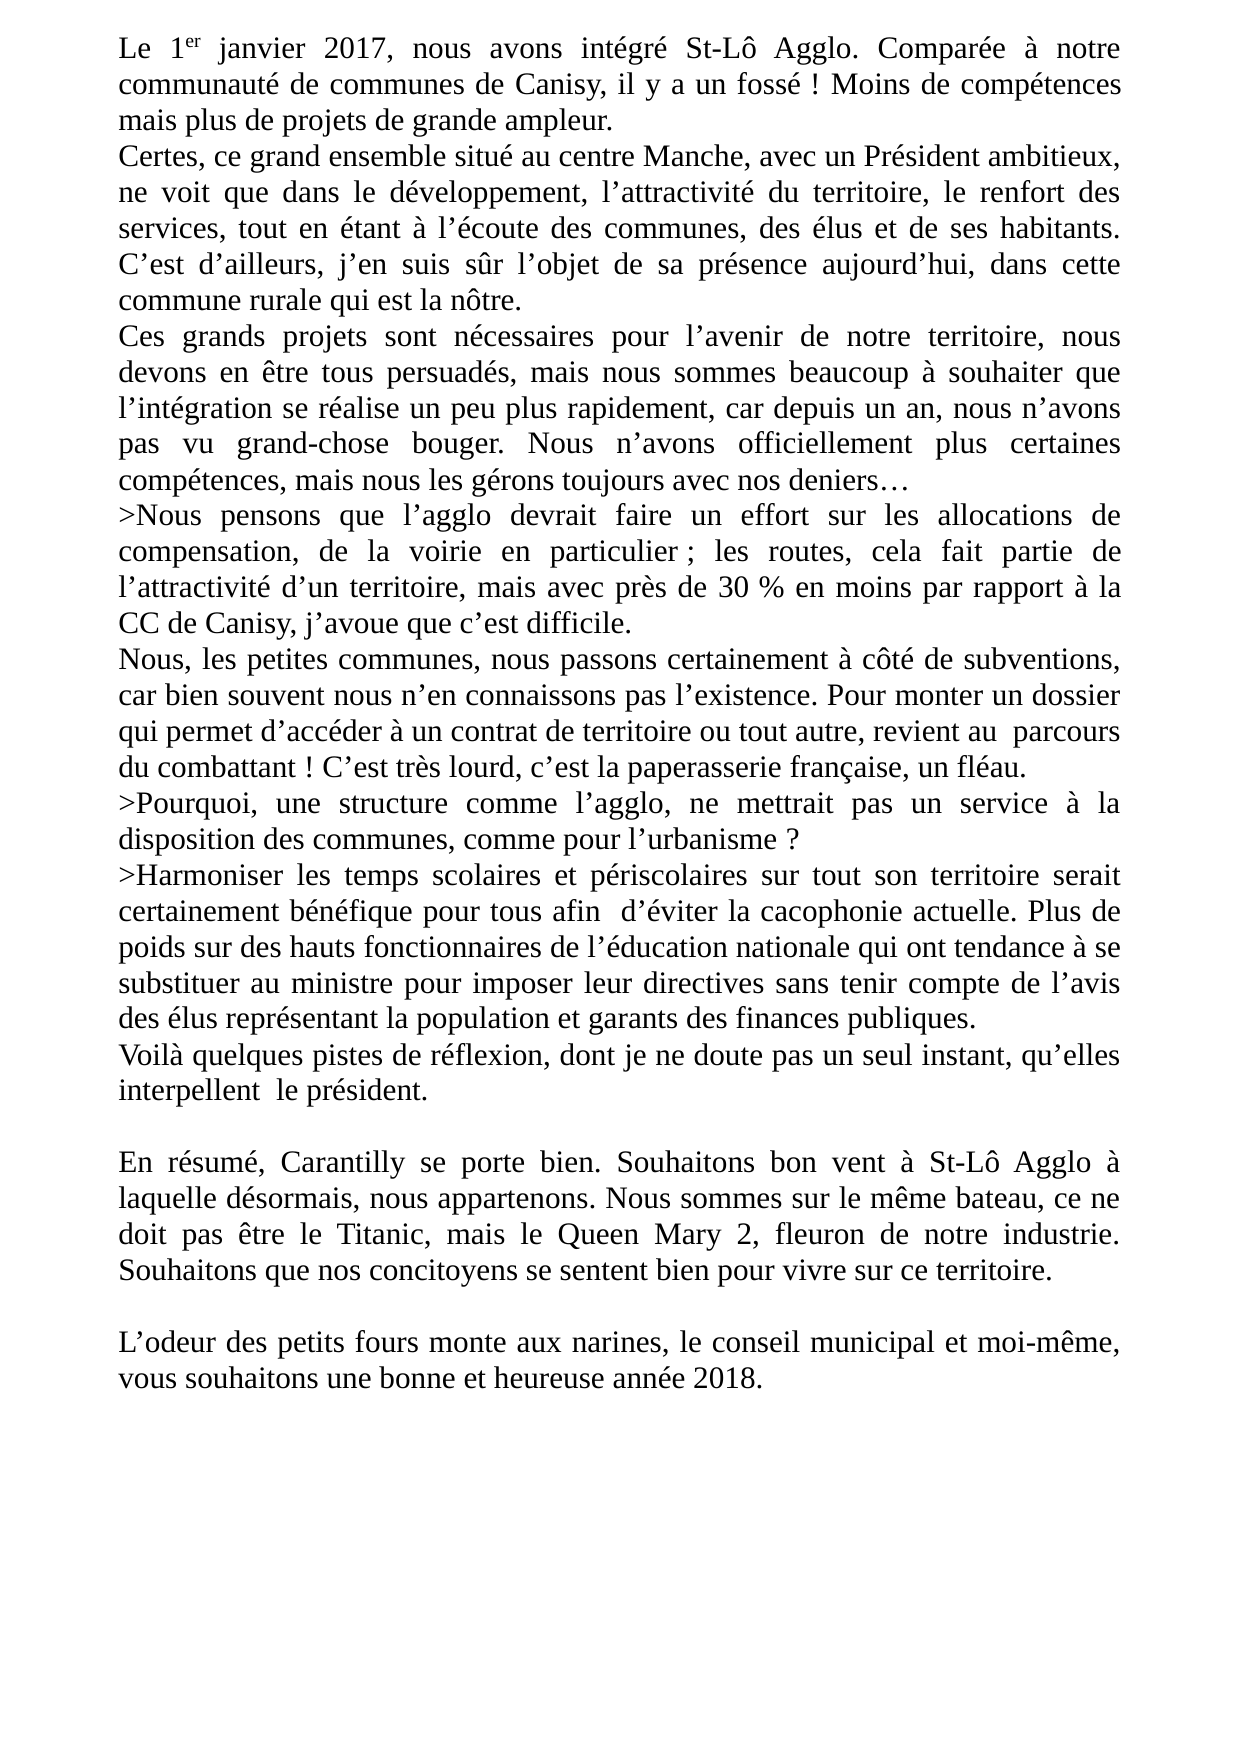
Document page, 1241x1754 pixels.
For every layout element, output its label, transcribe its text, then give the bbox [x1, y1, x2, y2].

text >Harmoniser les temps scolaires et périscolaires sur tout son territoire serait certainement bénéfique pour tous afin d’éviter la cacophonie actuelle. Plus de poids sur des hauts fonctionnaires de l’éducation nationale qui ont tendance à se substituer au ministre pour imposer leur directives sans tenir compte de l’avis des élus représentant la population et garants des finances publiques. [118, 856, 1122, 1036]
text Nous, les petites communes, nous passons certainement à côté de subventions, car bien souvent nous n’en connaissons pas l’existence. Pour monter un dossier qui permet d’accéder à un contrat de territoire ou tout autre, revient au parcours du combattant ! C’est très lourd, c’est la paperasserie française, un fléau. [118, 640, 1122, 784]
text Ces grands projets sont nécessaires pour l’avenir de notre territoire, nous devons en être tous persuadés, mais nous sommes beaucoup à souhaiter que l’intégration se réalise un peu plus rapidement, car depuis un an, nous n’avons pas vu grand-chose bouger. Nous n’avons officiellement plus certaines compétences, mais nous les gérons toujours avec nos deniers… [118, 317, 1122, 497]
text En résumé, Carantilly se porte bien. Souhaitons bon vent à St-Lô Agglo à laquelle désormais, nous appartenons. Nous sommes sur le même bateau, ce ne doit pas être le Titanic, mais le Queen Mary 2, fleuron de notre industrie. Souhaitons que nos concitoyens se sentent bien pour vivre sur ce territoire. [118, 1143, 1122, 1287]
text Certes, ce grand ensemble situé au centre Manche, avec un Président ambitieux, ne voit que dans le développement, l’attractivité du territoire, le renfort des services, tout en étant à l’écoute des communes, des élus et de ses habitants. C’est d’ailleurs, j’en suis sûr l’objet de sa présence aujourd’hui, dans cette commune rurale qui est la nôtre. [118, 137, 1122, 317]
text Voilà quelques pistes de réflexion, dont je ne doute pas un seul instant, qu’elles interpellent le président. [118, 1036, 1122, 1108]
text Le 1er janvier 2017, nous avons intégré St-Lô Agglo. Comparée à notre communauté de communes de Canisy, il y a un fossé ! Moins de compétences mais plus de projets de grande ampleur. [118, 29, 1122, 137]
text >Nous pensons que l’agglo devrait faire un effort sur les allocations de compensation, de la voirie en particulier ; les routes, cela fait partie de l’attractivité d’un territoire, mais avec près de 30 % en moins par rapport à la CC de Canisy, j’avoue que c’est difficile. [118, 497, 1122, 640]
text >Pourquoi, une structure comme l’agglo, ne mettrait pas un service à la disposition des communes, comme pour l’urbanisme ? [118, 784, 1122, 856]
text L’odeur des petits fours monte aux narines, le conseil municipal et moi-même, vous souhaitons une bonne et heureuse année 2018. [118, 1323, 1122, 1395]
